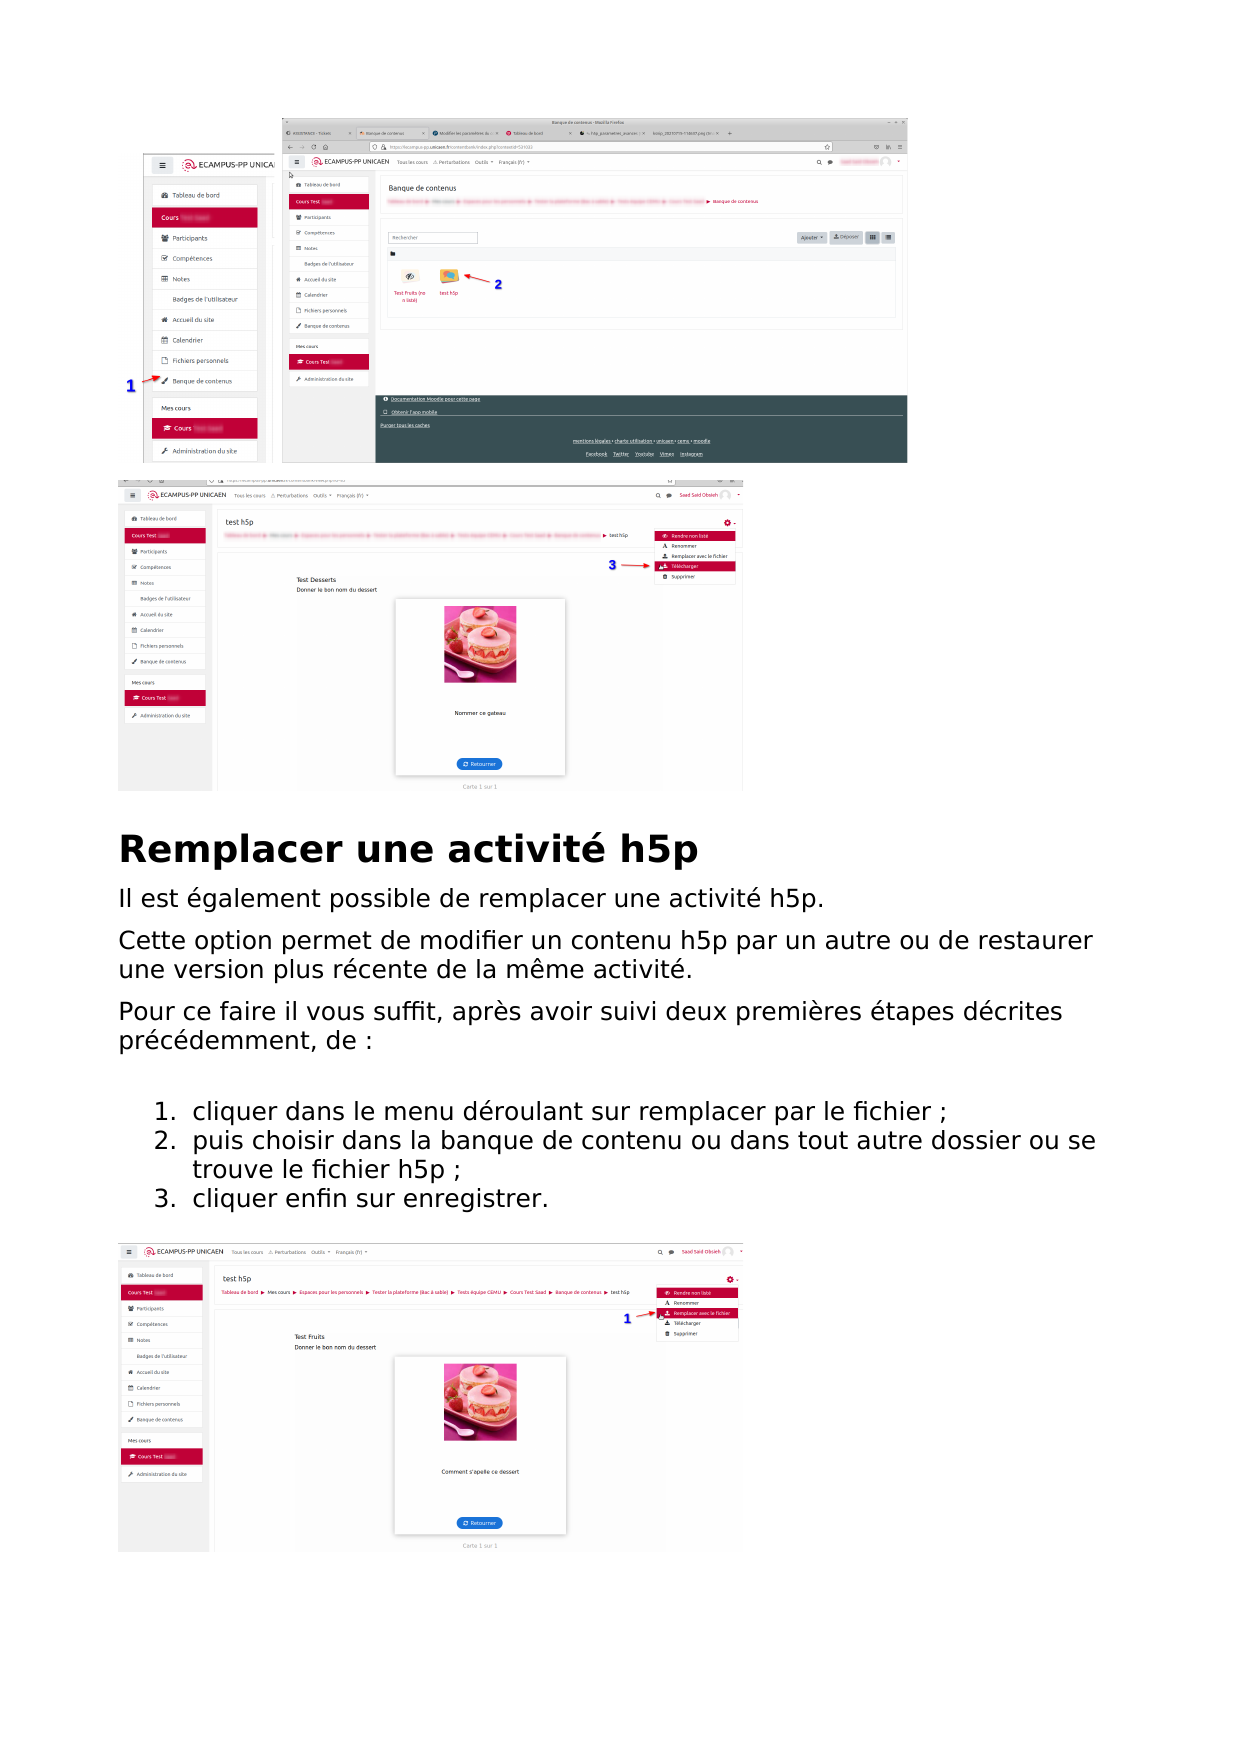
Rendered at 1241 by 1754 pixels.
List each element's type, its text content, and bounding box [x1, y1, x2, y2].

picture [282, 118, 908, 463]
subtitle Remplacer une activité h5p [118, 828, 1122, 872]
text Cette option permet de modifier un contenu h5p par un autre ou de restaurer une version plus récente de la même activité. [118, 926, 1122, 984]
text Il est également possible de remplacer une activité h5p. [118, 884, 1122, 913]
text Pour ce faire il vous suffit, après avoir suivi deux premières étapes décrites précédemment, de : [118, 997, 1122, 1055]
picture [118, 153, 275, 463]
list cliquer enfin sur enregistrer. [177, 1184, 1122, 1214]
picture [118, 480, 744, 791]
picture [118, 1243, 744, 1552]
list puis choisir dans la banque de contenu ou dans tout autre dossier ou se trouve le fichier h5p ; [177, 1126, 1122, 1184]
list cliquer dans le menu déroulant sur remplacer par le fichier ; [177, 1097, 1122, 1126]
